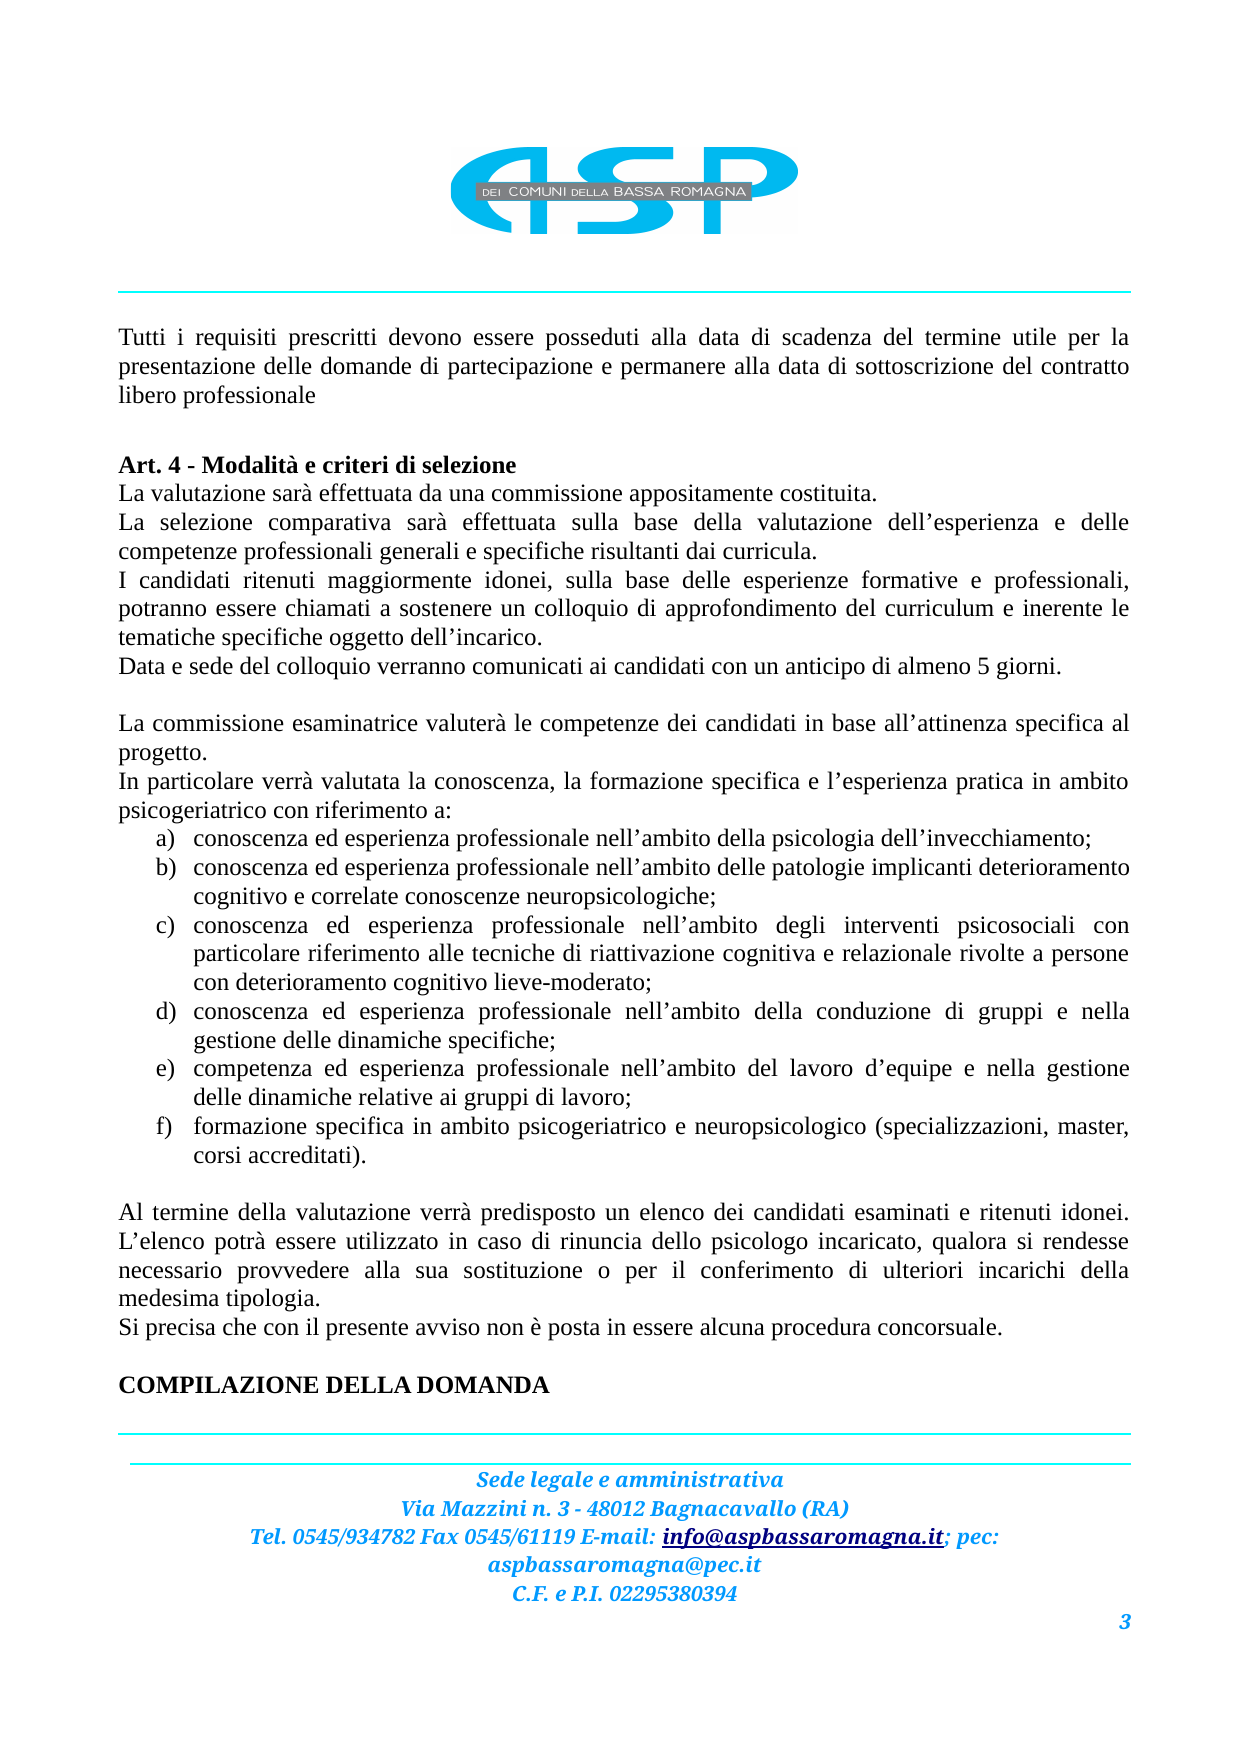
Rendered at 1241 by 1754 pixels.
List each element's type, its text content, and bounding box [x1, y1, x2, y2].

list conoscenza ed esperienza professionale nell’ambito della conduzione di gruppi e nella gestione delle dinamiche specifiche; [156, 996, 1131, 1053]
list conoscenza ed esperienza professionale nell’ambito delle patologie implicanti deterioramento cognitivo e correlate conoscenze neuropsicologiche; [156, 852, 1131, 910]
text In particolare verrà valutata la conoscenza, la formazione specifica e l’esperienza pratica in ambito psicogeriatrico con riferimento a: [118, 766, 1131, 823]
list competenza ed esperienza professionale nell’ambito del lavoro d’equipe e nella gestione delle dinamiche relative ai gruppi di lavoro; [156, 1053, 1131, 1111]
text La selezione comparativa sarà effettuata sulla base della valutazione dell’esperienza e delle competenze professionali generali e specifiche risultanti dai curricula. [118, 507, 1131, 565]
text Art. 4 - Modalità e criteri di selezione [118, 450, 1131, 478]
text Si precisa che con il presente avviso non è posta in essere alcuna procedura concorsuale. [118, 1312, 1131, 1341]
text La valutazione sarà effettuata da una commissione appositamente costituita. [118, 478, 1131, 507]
list formazione specifica in ambito psicogeriatrico e neuropsicologico (specializzazioni, master, corsi accreditati). [156, 1111, 1131, 1168]
text Data e sede del colloquio verranno comunicati ai candidati con un anticipo di almeno 5 giorni. [118, 651, 1131, 680]
text Tutti i requisiti prescritti devono essere posseduti alla data di scadenza del termine utile per la presentazione delle domande di partecipazione e permanere alla data di sottoscrizione del contratto libero professionale [118, 322, 1131, 408]
list conoscenza ed esperienza professionale nell’ambito degli interventi psicosociali con particolare riferimento alle tecniche di riattivazione cognitiva e relazionale rivolte a persone con deterioramento cognitivo lieve-moderato; [156, 910, 1131, 996]
text I candidati ritenuti maggiormente idonei, sulla base delle esperienze formative e professionali, potranno essere chiamati a sostenere un colloquio di approfondimento del curriculum e inerente le tematiche specifiche oggetto dell’incarico. [118, 565, 1131, 651]
list conoscenza ed esperienza professionale nell’ambito della psicologia dell’invecchiamento; [156, 823, 1131, 852]
text Al termine della valutazione verrà predisposto un elenco dei candidati esaminati e ritenuti idonei. L’elenco potrà essere utilizzato in caso di rinuncia dello psicologo incaricato, qualora si rendesse necessario provvedere alla sua sostituzione o per il conferimento di ulteriori incarichi della medesima tipologia. [118, 1197, 1131, 1312]
text COMPILAZIONE DELLA DOMANDA [118, 1370, 1131, 1398]
text La commissione esaminatrice valuterà le competenze dei candidati in base all’attinenza specifica al progetto. [118, 708, 1131, 766]
